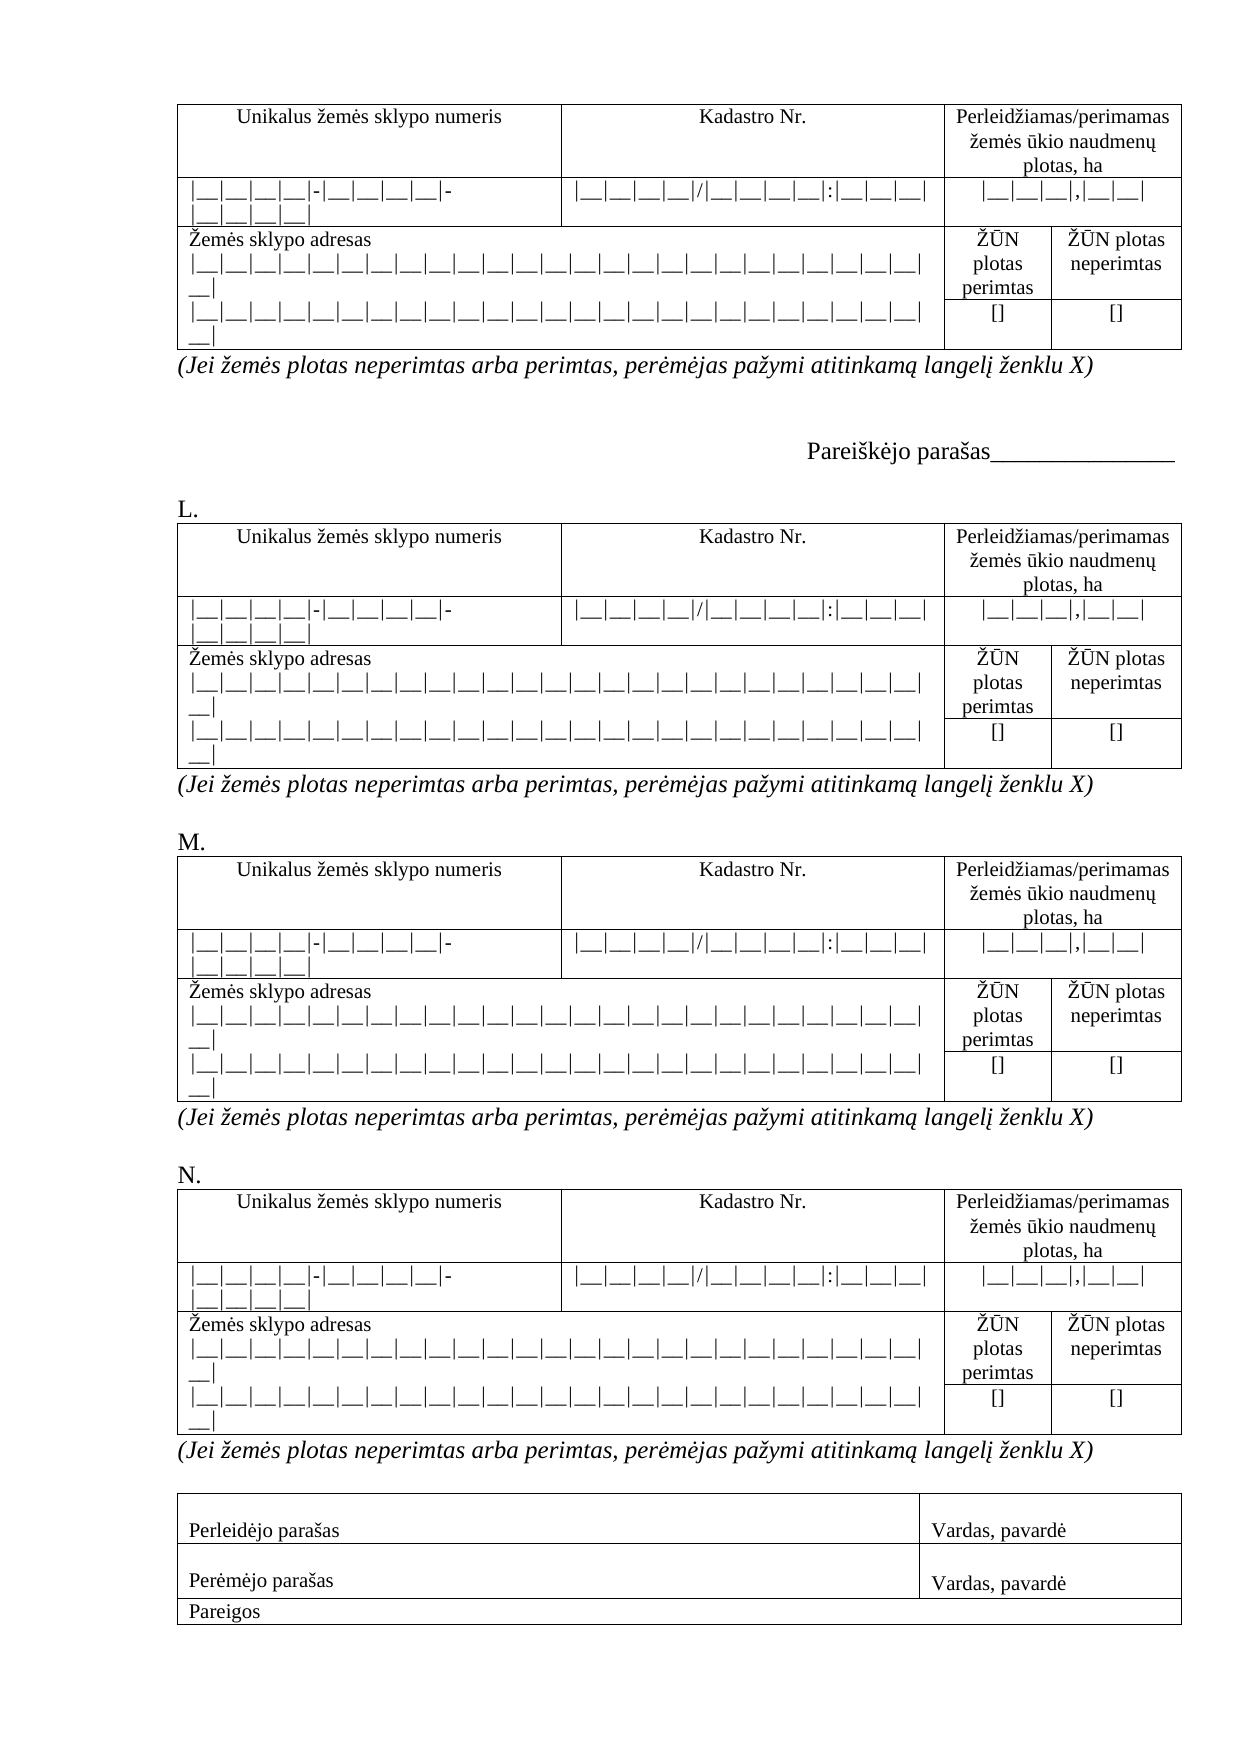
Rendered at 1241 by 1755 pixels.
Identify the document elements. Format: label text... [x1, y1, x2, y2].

text N. [177, 1160, 1181, 1188]
table_header Kadastro Nr. [562, 857, 944, 929]
table_cell ____/____:___ [562, 178, 944, 226]
table_cell ŽŪN plotas neperimtas [1052, 227, 1181, 299]
table_cell ___,__ [945, 1263, 1181, 1311]
table_header Unikalus žemės sklypo numeris [178, 105, 561, 177]
table_cell [] [945, 1052, 1051, 1101]
table_cell [] [1052, 1385, 1181, 1434]
table_cell Pareigos [178, 1599, 1181, 1623]
table_cell Perėmėjo parašas [178, 1544, 919, 1598]
table_cell ____/____:___ [562, 1263, 944, 1311]
table_cell [] [945, 719, 1051, 768]
table_cell [] [1052, 719, 1181, 768]
table_cell ____-___-___ [178, 178, 561, 226]
table_cell [] [945, 300, 1051, 349]
table_cell Žemės sklypo adresas _________________________ _________________________ [178, 646, 944, 768]
table_cell ŽŪN plotas neperimtas [1052, 979, 1181, 1051]
table_header Perleidėjo parašas [178, 1494, 919, 1543]
table_cell ____/____:___ [562, 597, 944, 645]
table_cell ŽŪN plotas perimtas [945, 646, 1051, 718]
text Pareiškėjo parašas [177, 436, 1181, 465]
table_cell ____-___-___ [178, 930, 561, 978]
table_header Perleidžiamas/perimamas žemės ūkio naudmenų plotas, ha [945, 857, 1181, 929]
text (Jei žemės plotas neperimtas arba perimtas, perėmėjas pažymi atitinkamą langelį ženklu X) [177, 350, 1181, 379]
table_cell Žemės sklypo adresas _________________________ _________________________ [178, 227, 944, 349]
table_cell [] [1052, 1052, 1181, 1101]
text L. [177, 494, 1181, 523]
table_cell ___,__ [945, 597, 1181, 645]
text (Jei žemės plotas neperimtas arba perimtas, perėmėjas pažymi atitinkamą langelį ženklu X) [177, 1435, 1181, 1464]
table_header Kadastro Nr. [562, 1190, 944, 1262]
table_cell ŽŪN plotas perimtas [945, 1312, 1051, 1384]
table_cell ŽŪN plotas perimtas [945, 227, 1051, 299]
table_header Kadastro Nr. [562, 524, 944, 596]
table_cell ____/____:___ [562, 930, 944, 978]
table_header Unikalus žemės sklypo numeris [178, 524, 561, 596]
table_cell ŽŪN plotas neperimtas [1052, 646, 1181, 718]
table_cell ___,__ [945, 178, 1181, 226]
table_cell ŽŪN plotas neperimtas [1052, 1312, 1181, 1384]
table_cell ____-___-___ [178, 597, 561, 645]
text M. [177, 827, 1181, 856]
table_header Unikalus žemės sklypo numeris [178, 1190, 561, 1262]
table_cell Vardas, pavardė [920, 1544, 1181, 1598]
table_header Unikalus žemės sklypo numeris [178, 857, 561, 929]
table_cell [] [1052, 300, 1181, 349]
table_cell [] [945, 1385, 1051, 1434]
text (Jei žemės plotas neperimtas arba perimtas, perėmėjas pažymi atitinkamą langelį ženklu X) [177, 769, 1181, 798]
table_header Perleidžiamas/perimamas žemės ūkio naudmenų plotas, ha [945, 105, 1181, 177]
table_header Perleidžiamas/perimamas žemės ūkio naudmenų plotas, ha [945, 1190, 1181, 1262]
table_cell ŽŪN plotas perimtas [945, 979, 1051, 1051]
table_cell Žemės sklypo adresas _________________________ _________________________ [178, 1312, 944, 1434]
table_cell ____-___-___ [178, 1263, 561, 1311]
table_header Kadastro Nr. [562, 105, 944, 177]
table_header Vardas, pavardė [920, 1494, 1181, 1543]
text (Jei žemės plotas neperimtas arba perimtas, perėmėjas pažymi atitinkamą langelį ženklu X) [177, 1102, 1181, 1131]
table_cell Žemės sklypo adresas _________________________ _________________________ [178, 979, 944, 1101]
table_cell ___,__ [945, 930, 1181, 978]
table_header Perleidžiamas/perimamas žemės ūkio naudmenų plotas, ha [945, 524, 1181, 596]
